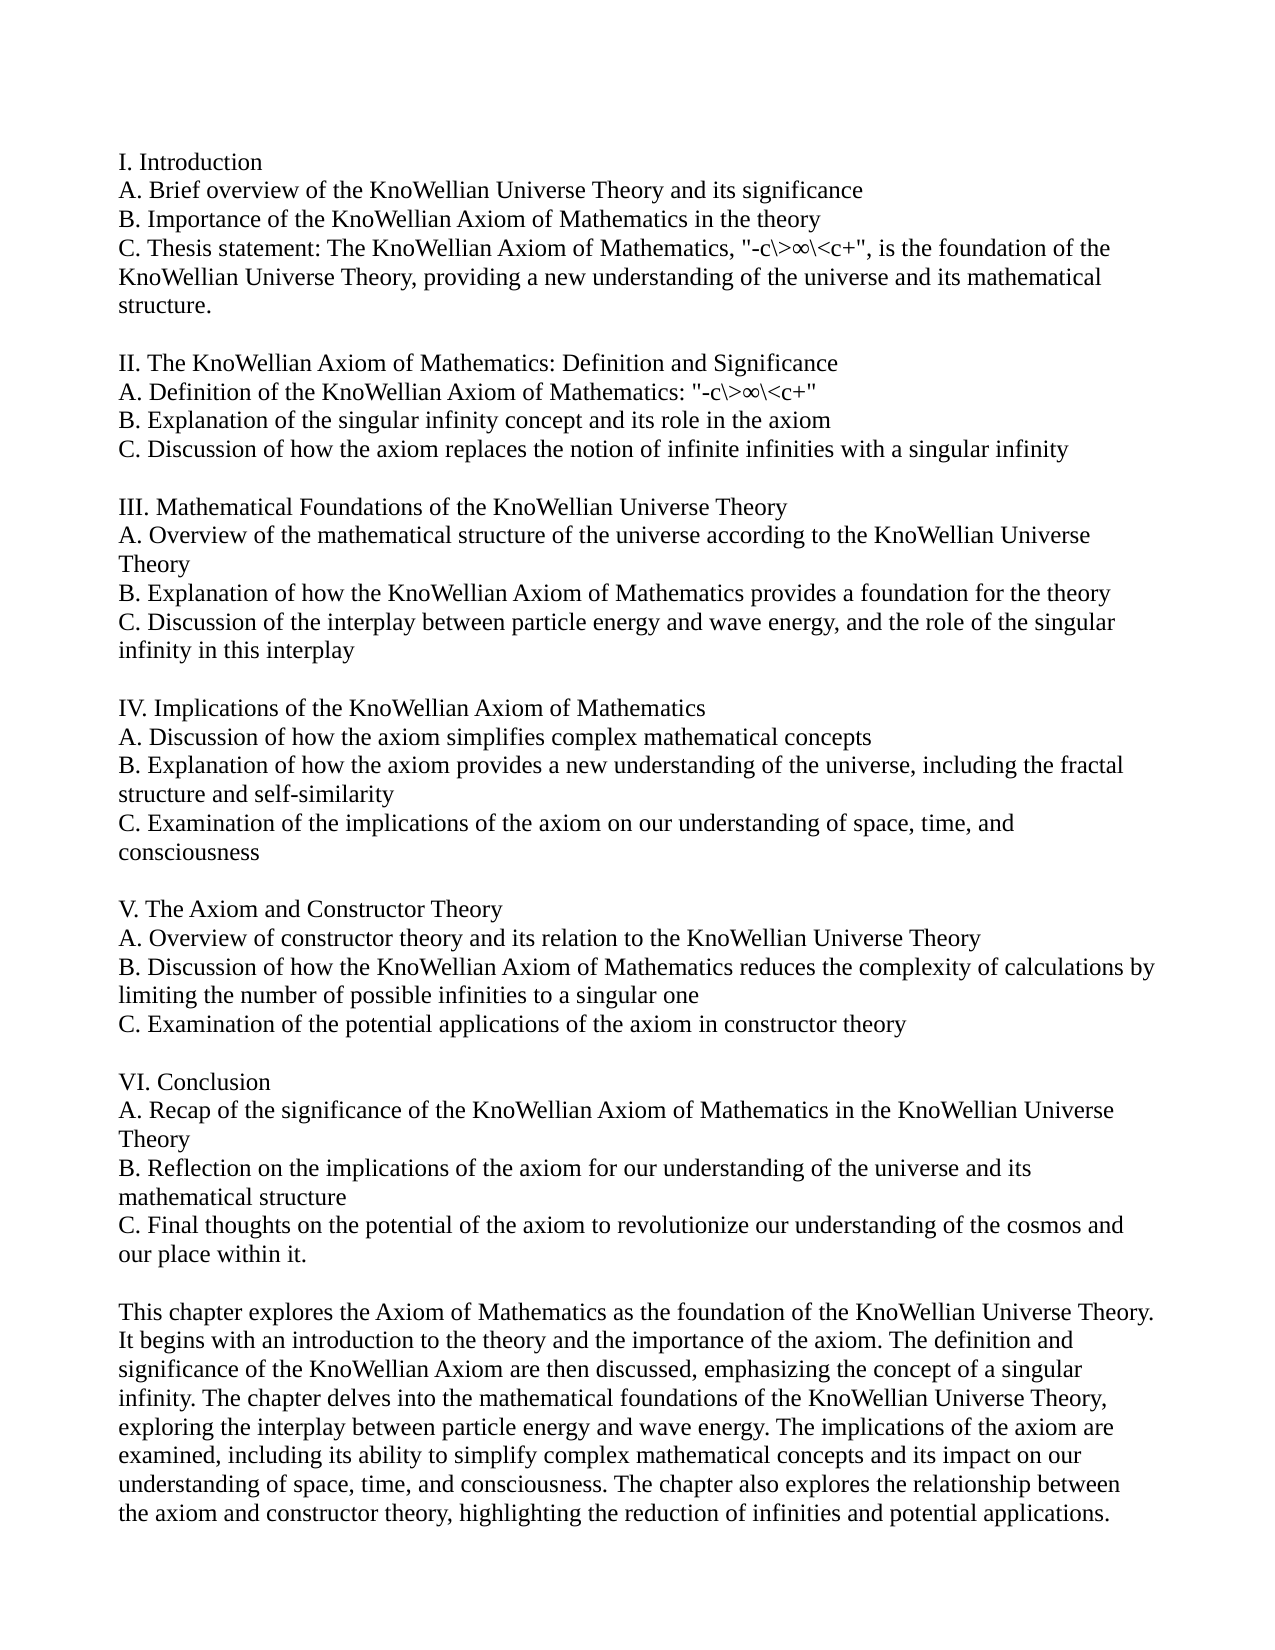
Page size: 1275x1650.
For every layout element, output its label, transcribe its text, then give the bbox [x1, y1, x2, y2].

text A. Brief overview of the KnoWellian Universe Theory and its significance [118, 176, 1157, 204]
text VI. Conclusion [118, 1067, 1157, 1096]
text B. Importance of the KnoWellian Axiom of Mathematics in the theory [118, 204, 1157, 233]
text B. Reflection on the implications of the axiom for our understanding of the universe and its mathematical structure [118, 1153, 1157, 1211]
text III. Mathematical Foundations of the KnoWellian Universe Theory [118, 492, 1157, 521]
text C. Thesis statement: The KnoWellian Axiom of Mathematics, "-c\>∞\<c+", is the foundation of the KnoWellian Universe Theory, providing a new understanding of the universe and its mathematical structure. [118, 233, 1157, 319]
text C. Examination of the potential applications of the axiom in constructor theory [118, 1009, 1157, 1038]
text A. Recap of the significance of the KnoWellian Axiom of Mathematics in the KnoWellian Universe Theory [118, 1096, 1157, 1153]
text B. Explanation of how the KnoWellian Axiom of Mathematics provides a foundation for the theory [118, 578, 1157, 607]
text This chapter explores the Axiom of Mathematics as the foundation of the KnoWellian Universe Theory. It begins with an introduction to the theory and the importance of the axiom. The definition and significance of the KnoWellian Axiom are then discussed, emphasizing the concept of a singular infinity. The chapter delves into the mathematical foundations of the KnoWellian Universe Theory, exploring the interplay between particle energy and wave energy. The implications of the axiom are examined, including its ability to simplify complex mathematical concepts and its impact on our understanding of space, time, and consciousness. The chapter also explores the relationship between the axiom and constructor theory, highlighting the reduction of infinities and potential applications. [118, 1297, 1157, 1527]
text A. Overview of constructor theory and its relation to the KnoWellian Universe Theory [118, 923, 1157, 952]
text B. Discussion of how the KnoWellian Axiom of Mathematics reduces the complexity of calculations by limiting the number of possible infinities to a singular one [118, 952, 1157, 1009]
text C. Examination of the implications of the axiom on our understanding of space, time, and consciousness [118, 808, 1157, 866]
text V. The Axiom and Constructor Theory [118, 894, 1157, 923]
text A. Definition of the KnoWellian Axiom of Mathematics: "-c\>∞\<c+" [118, 377, 1157, 406]
text C. Discussion of how the axiom replaces the notion of infinite infinities with a singular infinity [118, 434, 1157, 463]
text B. Explanation of how the axiom provides a new understanding of the universe, including the fractal structure and self-similarity [118, 751, 1157, 808]
text A. Discussion of how the axiom simplifies complex mathematical concepts [118, 722, 1157, 751]
text C. Discussion of the interplay between particle energy and wave energy, and the role of the singular infinity in this interplay [118, 607, 1157, 664]
text I. Introduction [118, 147, 1157, 176]
text A. Overview of the mathematical structure of the universe according to the KnoWellian Universe Theory [118, 521, 1157, 578]
text C. Final thoughts on the potential of the axiom to revolutionize our understanding of the cosmos and our place within it. [118, 1211, 1157, 1268]
text B. Explanation of the singular infinity concept and its role in the axiom [118, 406, 1157, 434]
text II. The KnoWellian Axiom of Mathematics: Definition and Significance [118, 348, 1157, 377]
text IV. Implications of the KnoWellian Axiom of Mathematics [118, 693, 1157, 722]
